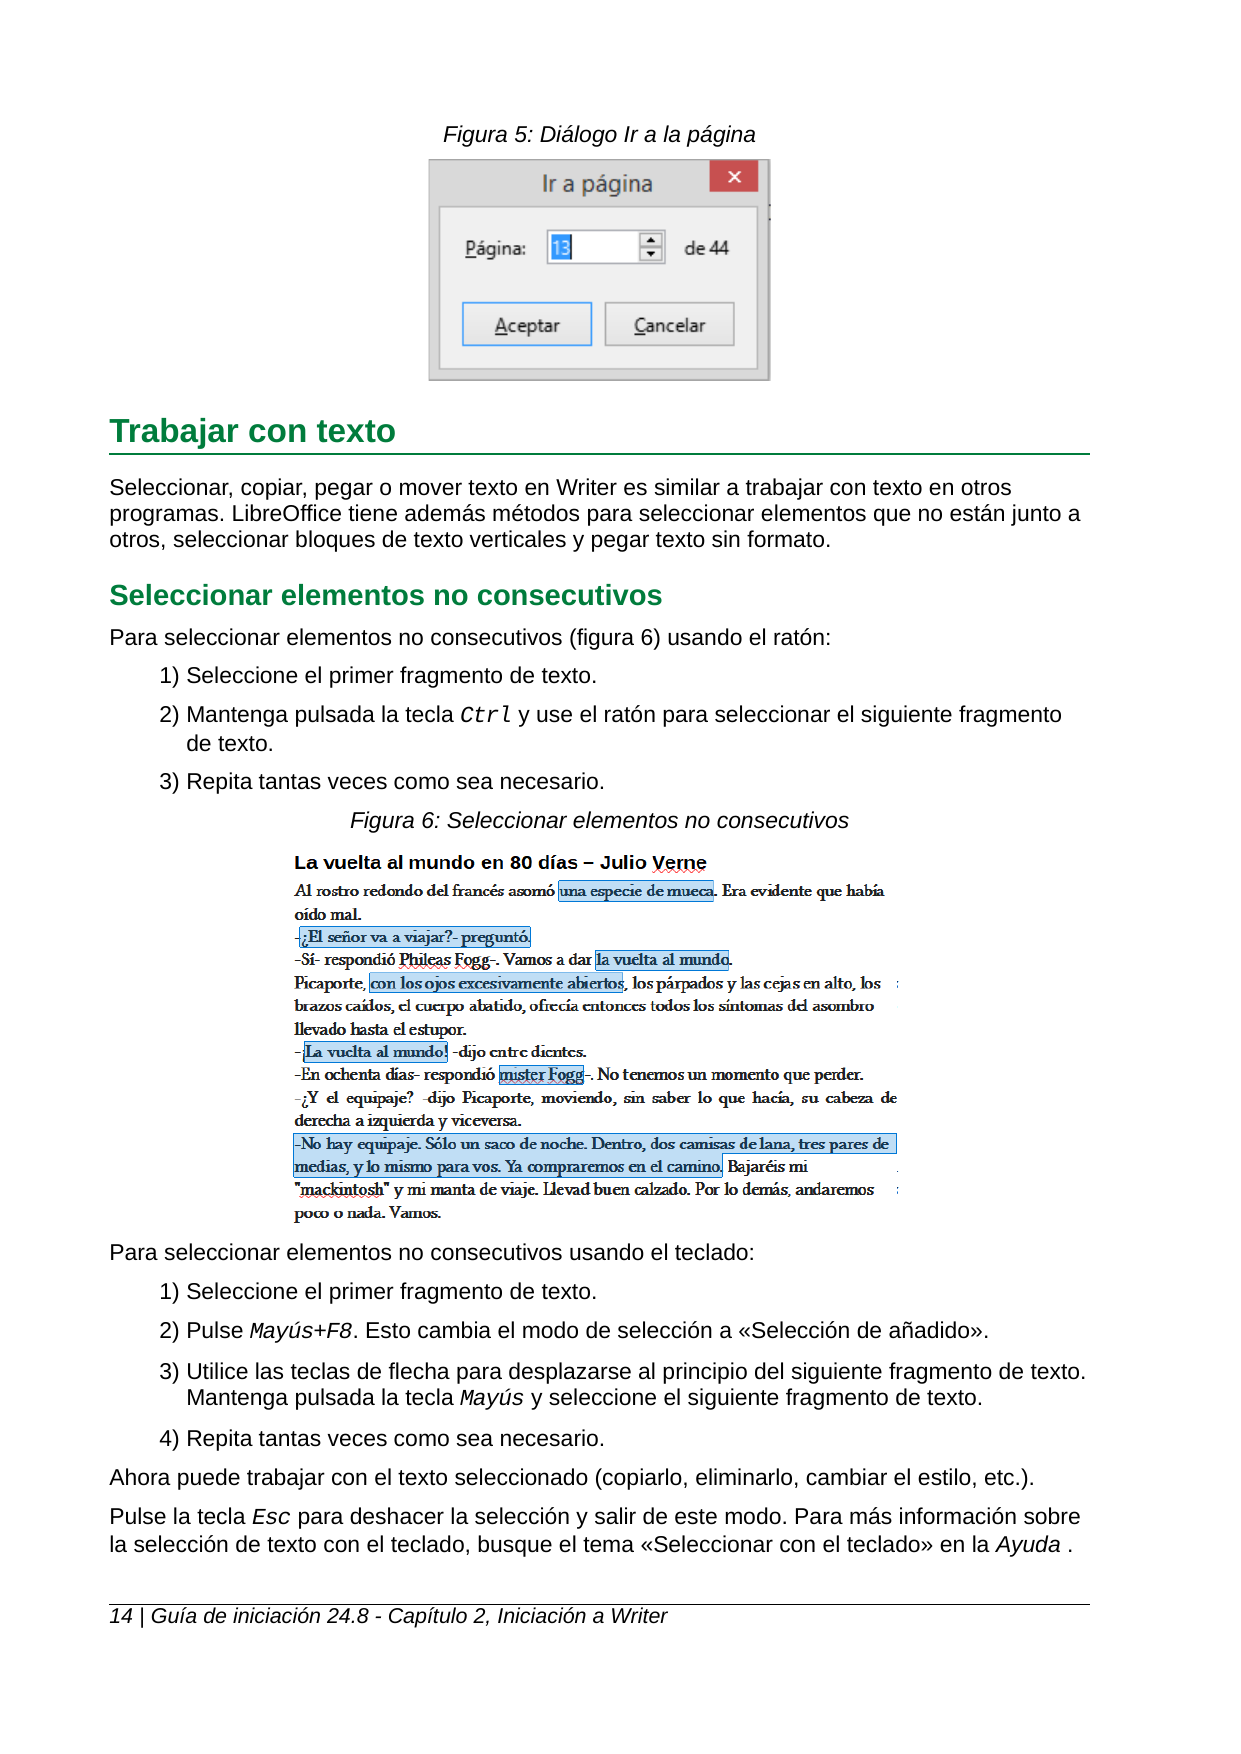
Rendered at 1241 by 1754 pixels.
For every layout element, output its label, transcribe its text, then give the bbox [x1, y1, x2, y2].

text Seleccionar, copiar, pegar o mover texto en Writer es similar a trabajar con texto en otros programas. LibreOffice tiene además métodos para seleccionar elementos que no están junto a otros, seleccionar bloques de texto verticales y pegar texto sin formato. [109, 474, 1090, 553]
subtitle Trabajar con texto [109, 411, 1090, 453]
text Figura 5: Diálogo Ir a la página [428, 121, 771, 147]
list Mantenga pulsada la tecla Ctrl y use el ratón para seleccionar el siguiente fragmento de texto. [186, 701, 1090, 756]
text Ahora puede trabajar con el texto seleccionado (copiarlo, eliminarlo, cambiar el estilo, etc.). [109, 1464, 1090, 1490]
list Utilice las teclas de flecha para desplazarse al principio del siguiente fragmento de texto. Mantenga pulsada la tecla Mayús y seleccione el siguiente fragmento de texto. [186, 1358, 1090, 1412]
text Pulse la tecla Esc para deshacer la selección y salir de este modo. Para más información sobre la selección de texto con el teclado, busque el tema «Seleccionar con el teclado» en la Ayuda . [109, 1503, 1090, 1557]
list Para seleccionar elementos no consecutivos usando el teclado: [109, 1239, 1090, 1266]
list Seleccione el primer fragmento de texto. [186, 1278, 1090, 1304]
text Figura 6: Seleccionar elementos no consecutivos [273, 807, 926, 833]
picture [428, 159, 771, 381]
list Seleccione el primer fragmento de texto. [186, 662, 1090, 689]
subtitle Seleccionar elementos no consecutivos [109, 577, 1090, 611]
list Repita tantas veces como sea necesario. [186, 1425, 1090, 1451]
list Pulse Mayús+F8. Esto cambia el modo de selección a «Selección de añadido». [186, 1317, 1090, 1345]
picture [273, 846, 926, 1227]
list Para seleccionar elementos no consecutivos (figura 6) usando el ratón: [109, 623, 1090, 650]
list Repita tantas veces como sea necesario. [186, 768, 1090, 795]
